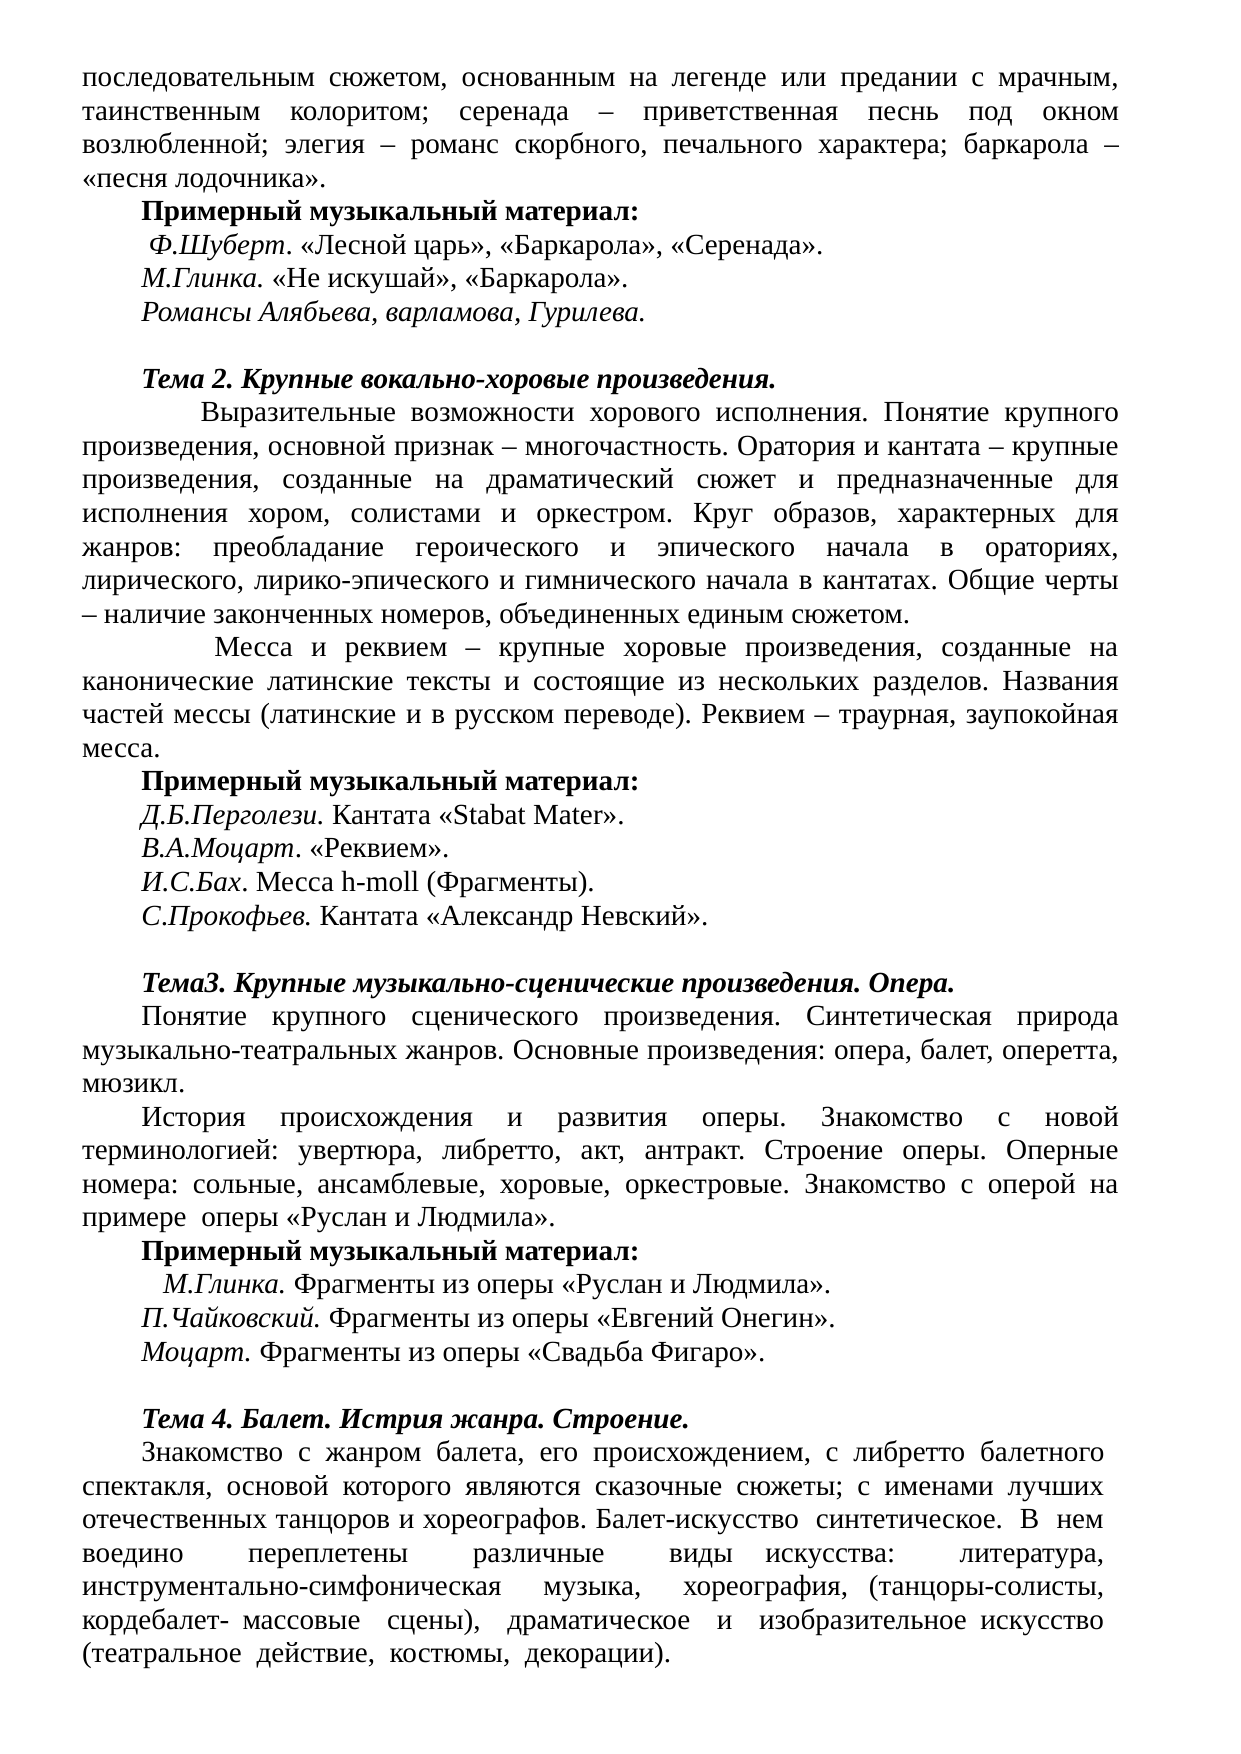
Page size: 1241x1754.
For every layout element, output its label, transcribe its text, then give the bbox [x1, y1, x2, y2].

text Д.Б.Перголези. Кантата «Stabat Mater». [82, 797, 1120, 831]
text М.Глинка. Фрагменты из оперы «Руслан и Людмила». [82, 1267, 1120, 1300]
text С.Прокофьев. Кантата «Александр Невский». [82, 898, 1120, 931]
text И.С.Бах. Месса h-moll (Фрагменты). [82, 864, 1120, 898]
text последовательным сюжетом, основанным на легенде или предании с мрачным, таинственным колоритом; серенада – приветственная песнь под окном возлюбленной; элегия – романс скорбного, печального характера; баркарола – «песня лодочника». [82, 59, 1120, 193]
text Ф.Шуберт. «Лесной царь», «Баркарола», «Серенада». [82, 227, 1120, 260]
text Моцарт. Фрагменты из оперы «Свадьба Фигаро». [82, 1334, 1120, 1367]
text История происхождения и развития оперы. Знакомство с новой терминологией: увертюра, либретто, акт, антракт. Строение оперы. Оперные номера: сольные, ансамблевые, хоровые, оркестровые. Знакомство с оперой на примере оперы «Руслан и Людмила». [82, 1099, 1120, 1233]
text Романсы Алябьева, варламова, Гурилева. [82, 294, 1120, 327]
text П.Чайковский. Фрагменты из оперы «Евгений Онегин». [82, 1300, 1120, 1334]
text В.А.Моцарт. «Реквием». [82, 831, 1120, 864]
text Понятие крупного сценического произведения. Синтетическая природа музыкально-театральных жанров. Основные произведения: опера, балет, оперетта, мюзикл. [82, 998, 1120, 1099]
text Примерный музыкальный материал: [82, 193, 1120, 227]
text Тема 2. Крупные вокально-хоровые произведения. [82, 361, 1120, 394]
text Примерный музыкальный материал: [82, 763, 1120, 797]
text Тема3. Крупные музыкально-сценические произведения. Опера. [82, 965, 1120, 998]
text Знакомство с жанром балета, его происхождением, с либретто балетного спектакля, основой которого являются сказочные сюжеты; с именами лучших отечественных танцоров и хореографов. Балет-искусство синтетическое. В нем воедино переплетены различные виды искусства: литература, инструментально-симфоническая музыка, хореография, (танцоры-солисты, кордебалет- массовые сцены), драматическое и изобразительное искусство (театральное действие, костюмы, декорации). [82, 1434, 1105, 1669]
text Примерный музыкальный материал: [82, 1233, 1120, 1267]
text М.Глинка. «Не искушай», «Баркарола». [82, 260, 1120, 294]
text Выразительные возможности хорового исполнения. Понятие крупного произведения, основной признак – многочастность. Оратория и кантата – крупные произведения, созданные на драматический сюжет и предназначенные для исполнения хором, солистами и оркестром. Круг образов, характерных для жанров: преобладание героического и эпического начала в ораториях, лирического, лирико-эпического и гимнического начала в кантатах. Общие черты – наличие законченных номеров, объединенных единым сюжетом. [82, 394, 1120, 629]
text Месса и реквием – крупные хоровые произведения, созданные на канонические латинские тексты и состоящие из нескольких разделов. Названия частей мессы (латинские и в русском переводе). Реквием – траурная, заупокойная месса. [82, 629, 1120, 763]
text Тема 4. Балет. Истрия жанра. Строение. [82, 1401, 1105, 1434]
